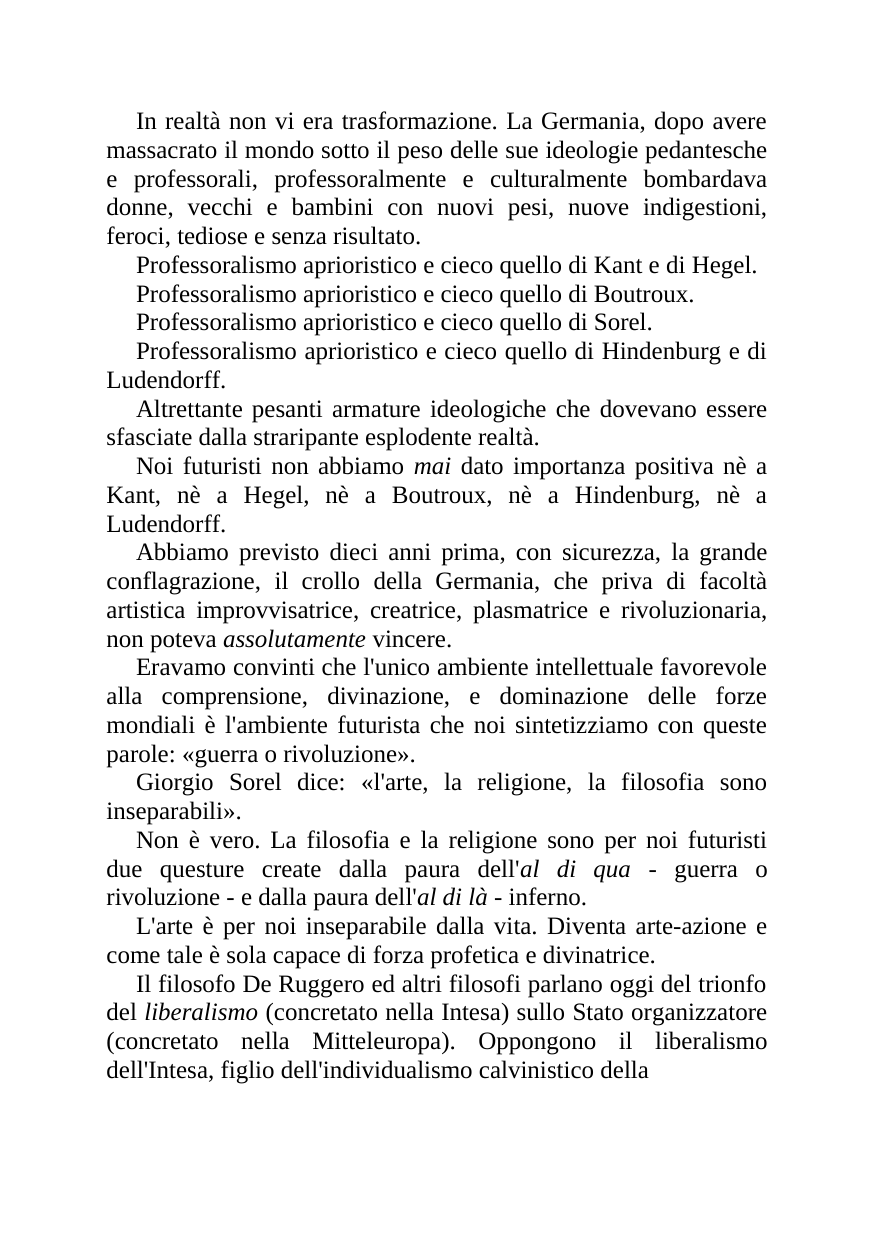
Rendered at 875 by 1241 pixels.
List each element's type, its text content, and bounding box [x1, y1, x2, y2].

text In realtà non vi era trasformazione. La Germania, dopo avere massacrato il mondo sotto il peso delle sue ideologie pedantesche e professorali, professoralmente e culturalmente bombardava donne, vecchi e bambini con nuovi pesi, nuove indigestioni, feroci, tediose e senza risultato. [106, 106, 768, 250]
text Altrettante pesanti armature ideologiche che dovevano essere sfasciate dalla straripante esplodente realtà. [106, 394, 768, 451]
text Professoralismo aprioristico e cieco quello di Hindenburg e di Ludendorff. [106, 336, 768, 394]
text Professoralismo aprioristico e cieco quello di Boutroux. [106, 279, 768, 307]
text Professoralismo aprioristico e cieco quello di Sorel. [106, 307, 768, 336]
text Abbiamo previsto dieci anni prima, con sicurezza, la grande conflagrazione, il crollo della Germania, che priva di facoltà artistica improvvisatrice, creatrice, plasmatrice e rivoluzionaria, non poteva assolutamente vincere. [106, 537, 768, 652]
text Professoralismo aprioristico e cieco quello di Kant e di Hegel. [106, 250, 768, 279]
text Noi futuristi non abbiamo mai dato importanza positiva nè a Kant, nè a Hegel, nè a Boutroux, nè a Hindenburg, nè a Ludendorff. [106, 451, 768, 537]
text Il filosofo De Ruggero ed altri filosofi parlano oggi del trionfo del liberalismo (concretato nella Intesa) sullo Stato organizzatore (concretato nella Mitteleuropa). Oppongono il liberalismo dell'Intesa, figlio dell'individualismo calvinistico della [106, 969, 768, 1084]
text L'arte è per noi inseparabile dalla vita. Diventa arte-azione e come tale è sola capace di forza profetica e divinatrice. [106, 911, 768, 969]
text Eravamo convinti che l'unico ambiente intellettuale favorevole alla comprensione, divinazione, e dominazione delle forze mondiali è l'ambiente futurista che noi sintetizziamo con queste parole: «guerra o rivoluzione». [106, 652, 768, 767]
text Giorgio Sorel dice: «l'arte, la religione, la filosofia sono inseparabili». [106, 767, 768, 825]
text Non è vero. La filosofia e la religione sono per noi futuristi due questure create dalla paura dell'al di qua - guerra o rivoluzione - e dalla paura dell'al di là - inferno. [106, 825, 768, 911]
